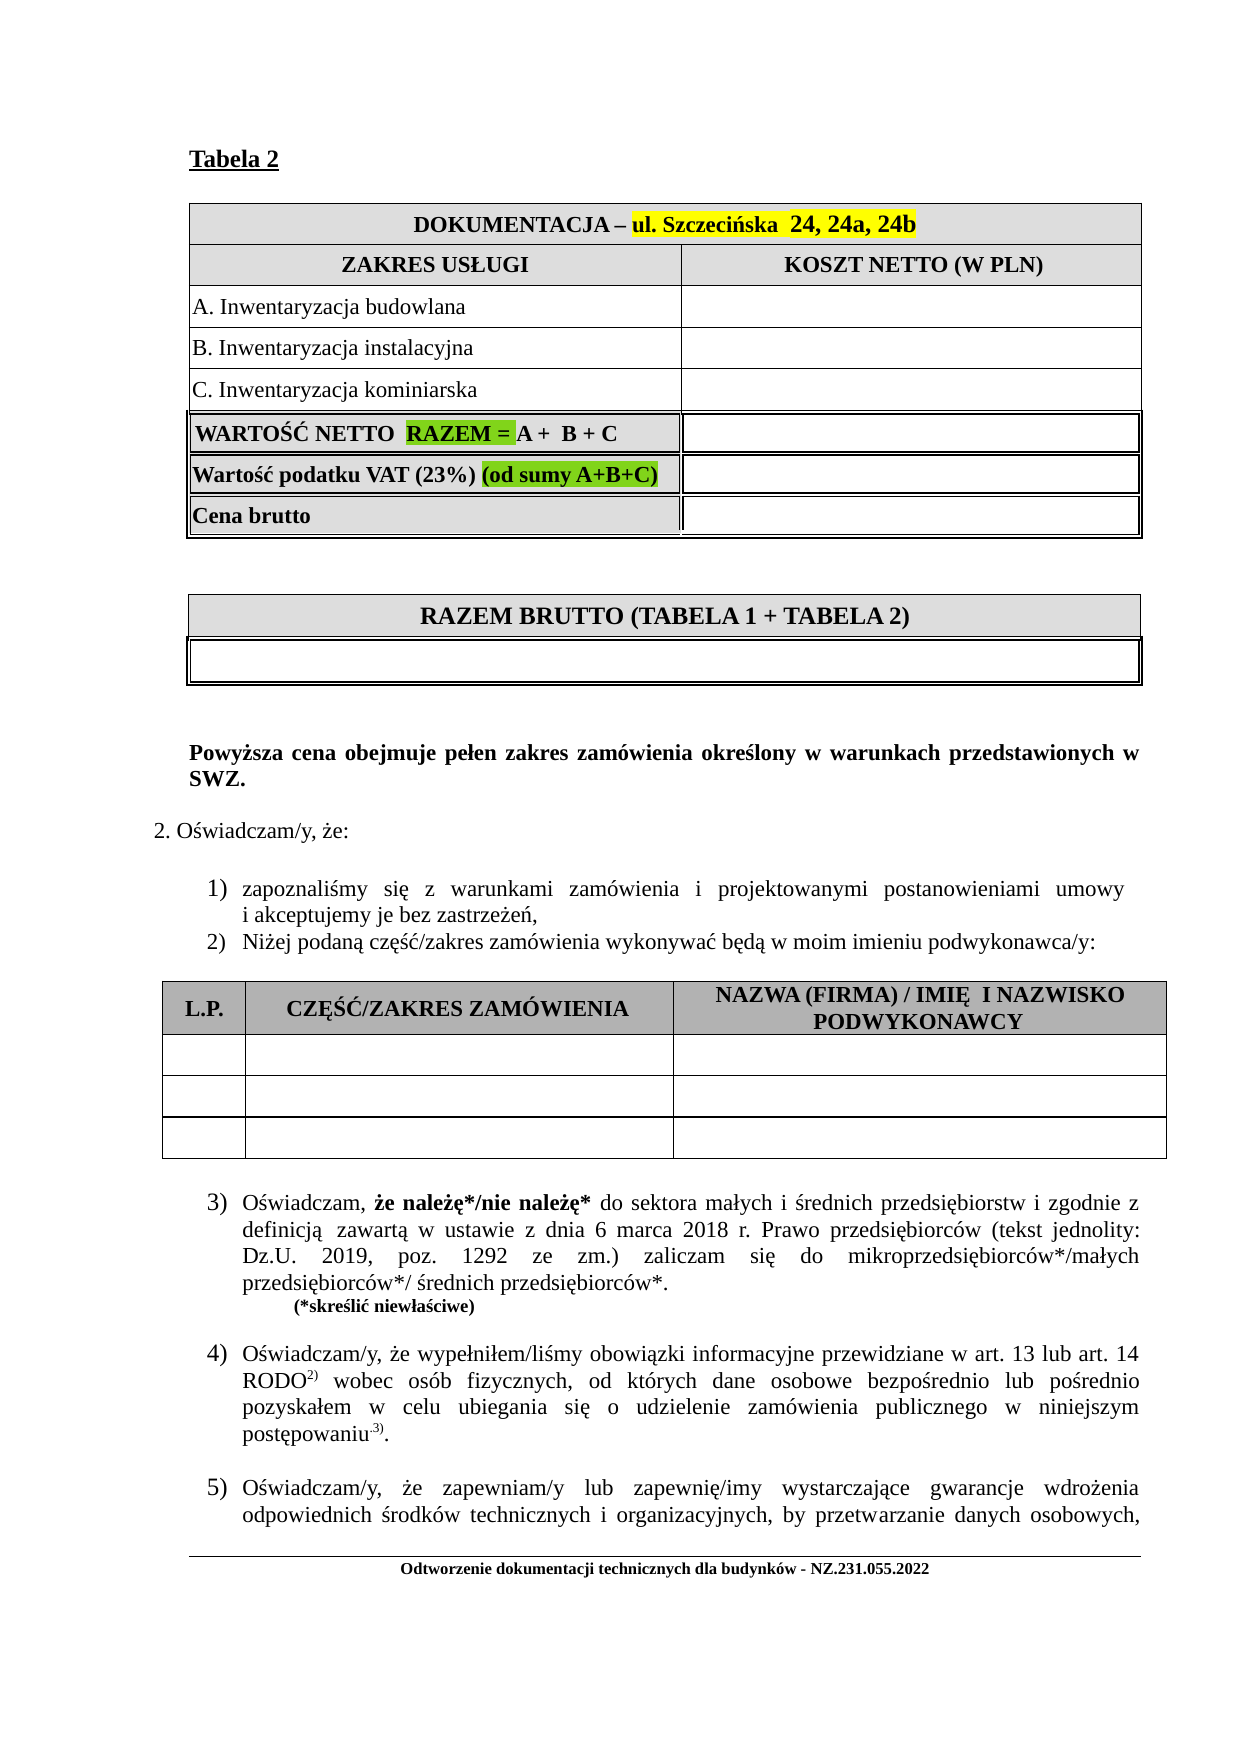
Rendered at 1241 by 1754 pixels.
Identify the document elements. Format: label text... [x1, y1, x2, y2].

list Oświadczam/y, że wypełniłem/liśmy obowiązki informacyjne przewidziane w art. 13 lub art. 14 RODO2) wobec osób fizycznych, od których dane osobowe bezpośrednio lub pośrednio pozyskałem w celu ubiegania się o udzielenie zamówienia publicznego w niniejszym postępowaniu.3). [207, 1338, 1141, 1446]
table_cell A. Inwentaryzacja budowlana [190, 286, 681, 327]
table_cell [674, 1035, 1166, 1075]
table_cell [674, 1118, 1166, 1157]
table_cell [163, 1076, 245, 1116]
list Oświadczam/y, że zapewniam/y lub zapewnię/imy wystarczające gwarancje wdrożenia odpowiednich środków technicznych i organizacyjnych, by przetwarzanie danych osobowych, [207, 1472, 1141, 1527]
table_cell [681, 492, 1141, 533]
table_cell [163, 1118, 245, 1157]
text Tabela 2 [189, 144, 1141, 173]
table_cell [191, 641, 1138, 681]
table_cell [246, 1035, 673, 1075]
table_cell C. Inwentaryzacja kominiarska [190, 369, 681, 409]
table_header DOKUMENTACJA – ul. Szczecińska 24, 24a, 24b [190, 204, 1141, 244]
table_cell [682, 328, 1141, 368]
list (*skreślić niewłaściwe) [256, 1295, 1141, 1317]
table_cell Wartość podatku VAT (23%) (od sumy A+B+C) [191, 456, 679, 492]
text Powyższa cena obejmuje pełen zakres zamówienia określony w warunkach przedstawionych w SWZ. [189, 738, 1141, 791]
table_header L.p. [163, 982, 245, 1034]
list 2. Oświadczam/y, że: [94, 818, 1141, 844]
list zapoznaliśmy się z warunkami zamówienia i projektowanymi postanowieniami umowy i akceptujemy je bez zastrzeżeń, [207, 873, 1141, 928]
table_cell KOSZT NETTO (W PLN) [682, 245, 1141, 285]
table_cell [682, 286, 1141, 327]
table_cell ZAKRES USŁUGI [190, 245, 681, 285]
table_cell B. Inwentaryzacja instalacyjna [190, 328, 681, 368]
table_cell [163, 1035, 245, 1075]
table_cell [682, 369, 1141, 409]
table_header Część/zakres zamówienia [246, 982, 673, 1034]
table_cell [684, 415, 1138, 451]
table_cell Cena brutto [189, 492, 681, 533]
table_cell [246, 1076, 673, 1116]
table_header Nazwa (firma) / Imię i Nazwisko podwykonawcy [674, 982, 1166, 1034]
table_cell [246, 1118, 673, 1157]
list Oświadczam, że należę*/nie należę* do sektora małych i średnich przedsiębiorstw i zgodnie z definicją zawartą w ustawie z dnia 6 marca 2018 r. Prawo przedsiębiorców (tekst jednolity: Dz.U. 2019, poz. 1292 ze zm.) zaliczam się do mikroprzedsiębiorców*/małych przedsiębiorców*/ średnich przedsiębiorców*. [207, 1187, 1141, 1295]
table_cell [684, 456, 1138, 492]
table_cell WARTOŚĆ NETTO RAZEM = A + B + C [191, 415, 679, 451]
table_cell [674, 1076, 1166, 1116]
list Niżej podaną część/zakres zamówienia wykonywać będą w moim imieniu podwykonawca/y: [207, 928, 1141, 954]
table_header RAZEM BRUTTO (TABELA 1 + TABELA 2) [189, 595, 1140, 636]
